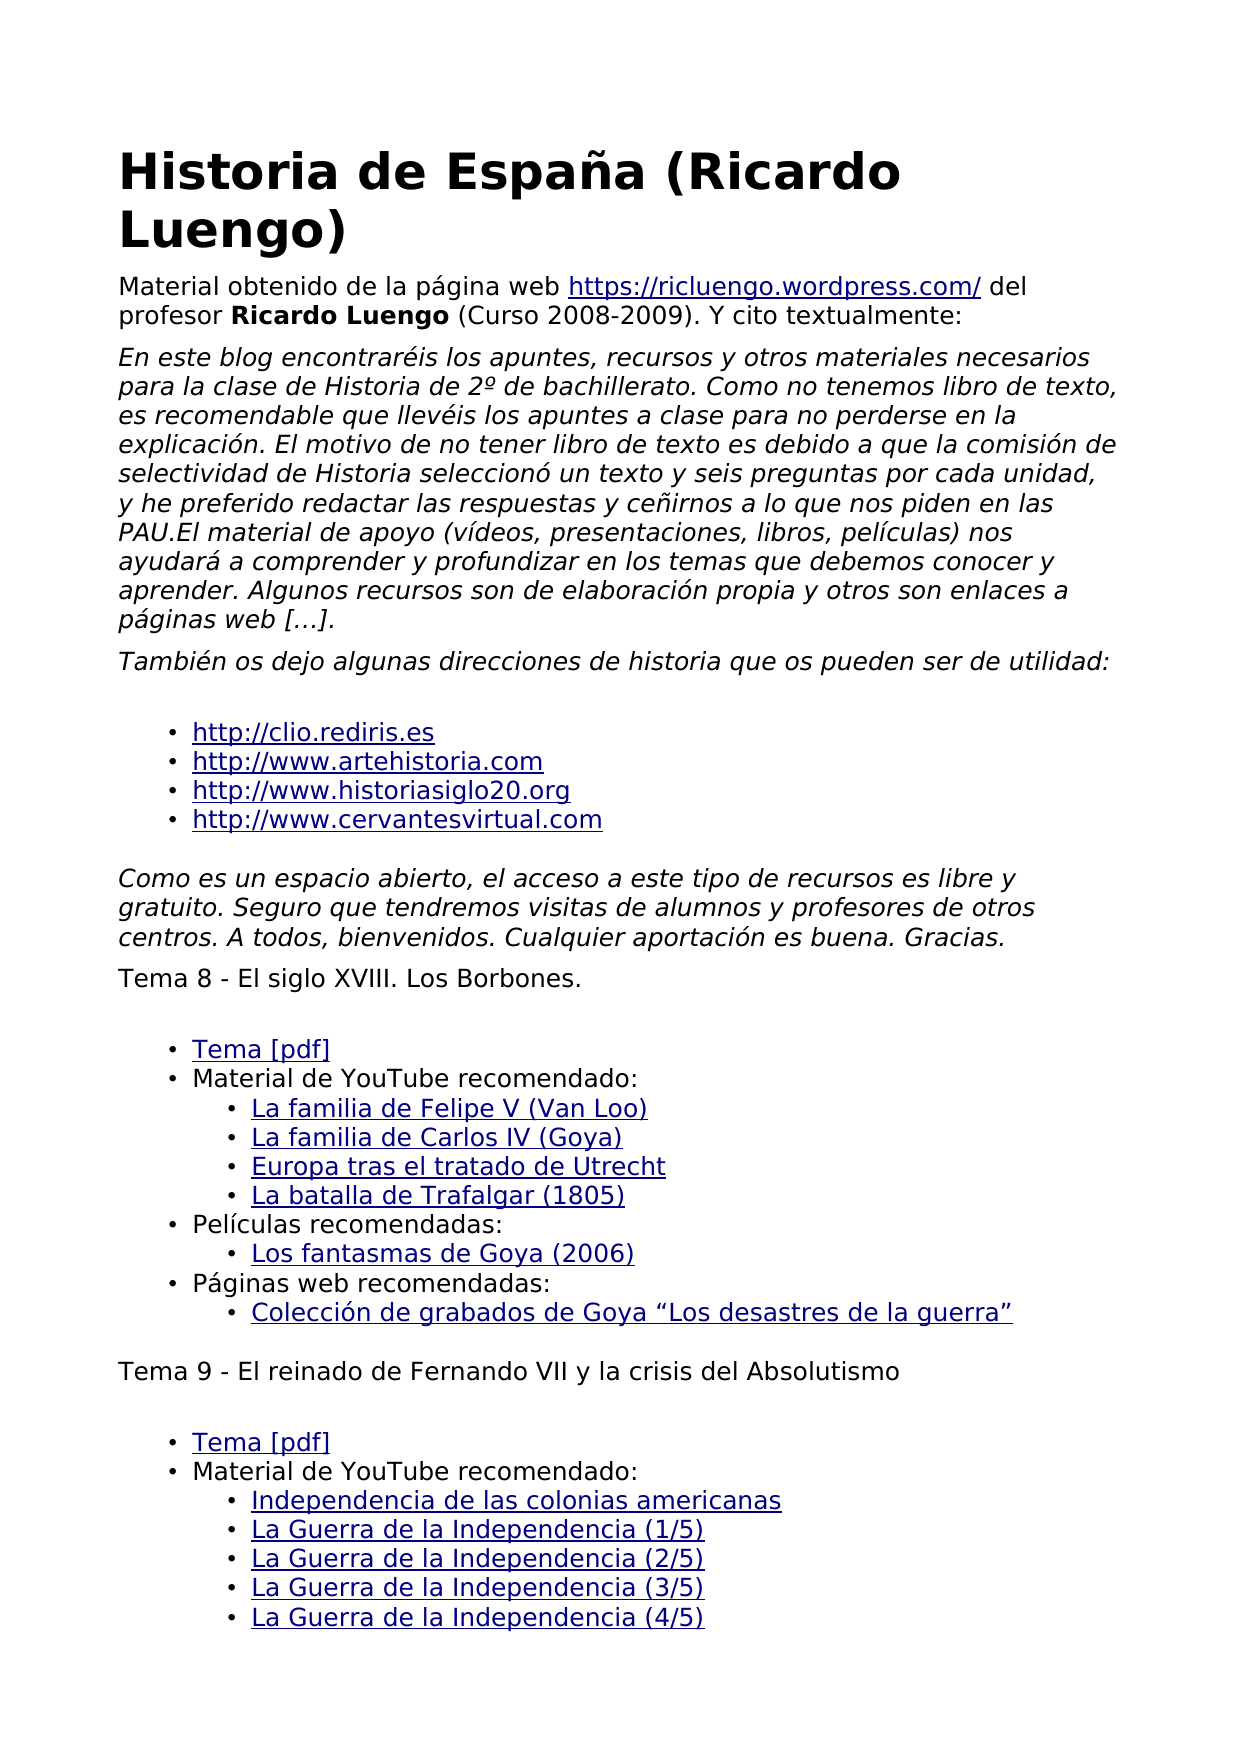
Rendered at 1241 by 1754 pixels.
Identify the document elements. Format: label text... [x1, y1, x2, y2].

list Material de YouTube recomendado: [177, 1457, 1122, 1486]
list Tema [pdf] [177, 1428, 1122, 1457]
list Películas recomendadas: [177, 1211, 1122, 1240]
list La Guerra de la Independencia (1/5) [236, 1515, 1122, 1544]
text Tema 9 - El reinado de Fernando VII y la crisis del Absolutismo [118, 1357, 1122, 1386]
text Material obtenido de la página web https://ricluengo.wordpress.com/ del profesor Ricardo Luengo (Curso 2008-2009). Y cito textualmente: [118, 272, 1122, 330]
list http://www.artehistoria.com [177, 747, 1122, 777]
list http://www.historiasiglo20.org [177, 777, 1122, 806]
list Independencia de las colonias americanas [236, 1486, 1122, 1515]
text También os dejo algunas direcciones de historia que os pueden ser de utilidad: [118, 647, 1122, 676]
subtitle Historia de España (Ricardo Luengo) [118, 143, 1122, 259]
text Como es un espacio abierto, el acceso a este tipo de recursos es libre y gratuito. Seguro que tendremos visitas de alumnos y profesores de otros centros. A todos, bienvenidos. Cualquier aportación es buena. Gracias. [118, 864, 1122, 952]
list La familia de Carlos IV (Goya) [236, 1123, 1122, 1152]
list http://clio.rediris.es [177, 718, 1122, 747]
list Páginas web recomendadas: [177, 1269, 1122, 1298]
list Colección de grabados de Goya “Los desastres de la guerra” [236, 1298, 1122, 1327]
text En este blog encontraréis los apuntes, recursos y otros materiales necesarios para la clase de Historia de 2º de bachillerato. Como no tenemos libro de texto, es recomendable que llevéis los apuntes a clase para no perderse en la explicación. El motivo de no tener libro de texto es debido a que la comisión de selectividad de Historia seleccionó un texto y seis preguntas por cada unidad, y he preferido redactar las respuestas y ceñirnos a lo que nos piden en las PAU.El material de apoyo (vídeos, presentaciones, libros, películas) nos ayudará a comprender y profundizar en los temas que debemos conocer y aprender. Algunos recursos son de elaboración propia y otros son enlaces a páginas web […]. [118, 343, 1122, 634]
list La familia de Felipe V (Van Loo) [236, 1094, 1122, 1123]
list La Guerra de la Independencia (4/5) [236, 1603, 1122, 1632]
list Los fantasmas de Goya (2006) [236, 1240, 1122, 1269]
list La Guerra de la Independencia (3/5) [236, 1574, 1122, 1603]
list La batalla de Trafalgar (1805) [236, 1181, 1122, 1211]
list Europa tras el tratado de Utrecht [236, 1152, 1122, 1181]
list http://www.cervantesvirtual.com [177, 806, 1122, 835]
list Material de YouTube recomendado: [177, 1065, 1122, 1094]
list Tema [pdf] [177, 1036, 1122, 1065]
list La Guerra de la Independencia (2/5) [236, 1544, 1122, 1574]
text Tema 8 - El siglo XVIII. Los Borbones. [118, 964, 1122, 993]
